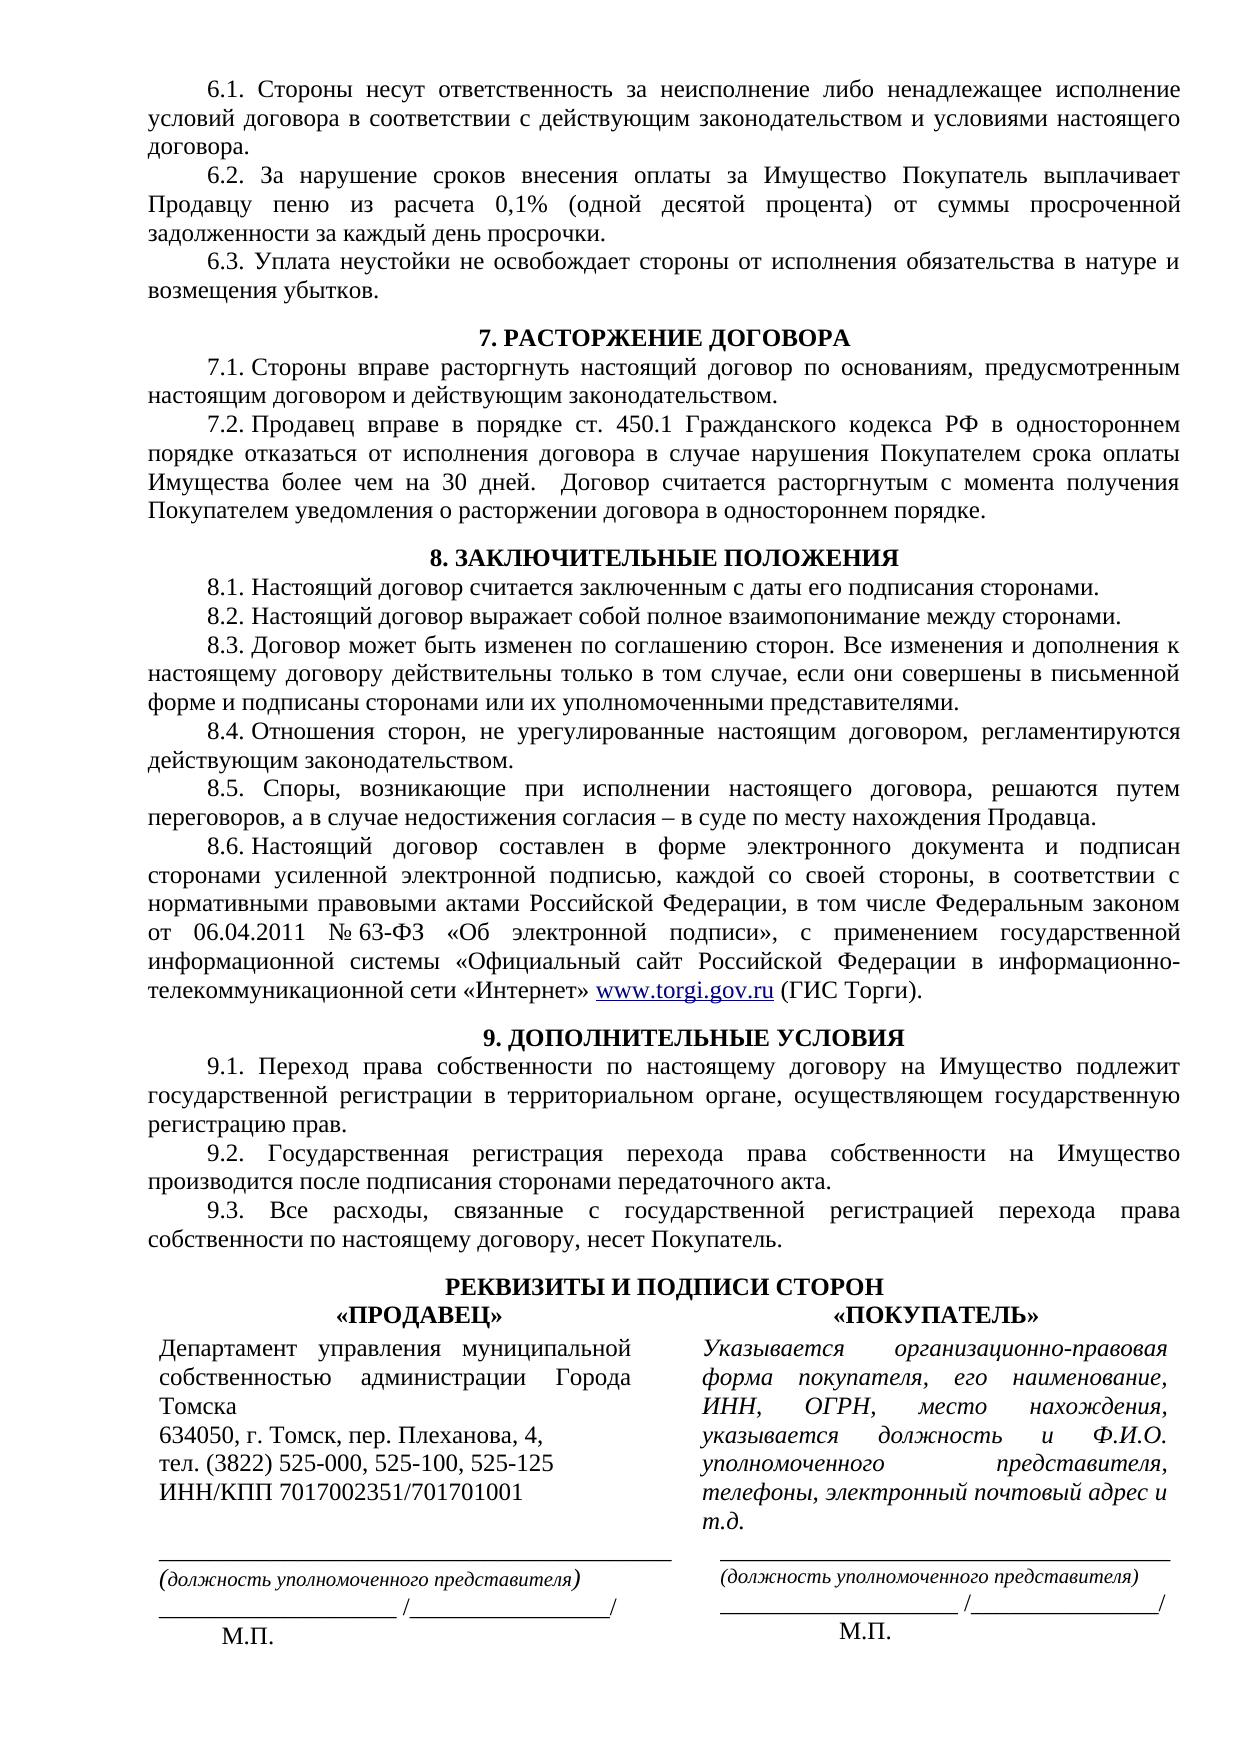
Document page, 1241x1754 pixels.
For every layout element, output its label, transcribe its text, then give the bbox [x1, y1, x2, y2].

text 8.5. Споры, возникающие при исполнении настоящего договора, решаются путем переговоров, а в случае недостижения согласия – в суде по месту нахождения Продавца. [148, 773, 1181, 831]
text 7.2. Продавец вправе в порядке ст. 450.1 Гражданского кодекса РФ в одностороннем порядке отказаться от исполнения договора в случае нарушения Покупателем срока оплаты Имущества более чем на 30 дней. Договор считается расторгнутым с момента получения Покупателем уведомления о расторжении договора в одностороннем порядке. [148, 409, 1181, 524]
text 7. РАСТОРЖЕНИЕ ДОГОВОРА [148, 323, 1181, 352]
table_cell ____________________________________(должность уполномоченного представителя) ___________________ /_______________/ М.П. [691, 1535, 1181, 1650]
text 8.6. Настоящий договор составлен в форме электронного документа и подписан сторонами усиленной электронной подписью, каждой со своей стороны, в соответствии с нормативными правовыми актами Российской Федерации, в том числе Федеральным законом от 06.04.2011 № 63-ФЗ «Об электронной подписи», с применением государственной информационной системы «Официальный сайт Российской Федерации в информационно-телекоммуникационной сети «Интернет» www.torgi.gov.ru (ГИС Торги). [148, 831, 1181, 1003]
text 8.4. Отношения сторон, не урегулированные настоящим договором, регламентируются действующим законодательством. [148, 716, 1181, 773]
table_header «ПОКУПАТЕЛЬ» [691, 1301, 1181, 1333]
text 8.2. Настоящий договор выражает собой полное взаимопонимание между сторонами. [148, 601, 1181, 630]
text 6.2. За нарушение сроков внесения оплаты за Имущество Покупатель выплачивает Продавцу пеню из расчета 0,1% (одной десятой процента) от суммы просроченной задолженности за каждый день просрочки. [148, 160, 1181, 246]
table_cell Указывается организационно-правовая форма покупателя, его наименование, ИНН, ОГРН, место нахождения, указывается должность и Ф.И.О. уполномоченного представителя, телефоны, электронный почтовый адрес и т.д. [691, 1334, 1181, 1535]
text 8. ЗАКЛЮЧИТЕЛЬНЫЕ ПОЛОЖЕНИЯ [148, 543, 1181, 572]
table_cell _________________________________________(должность уполномоченного представителя) ___________________ /________________/ М.П. [148, 1535, 691, 1650]
text 7.1. Стороны вправе расторгнуть настоящий договор по основаниям, предусмотренным настоящим договором и действующим законодательством. [148, 352, 1181, 409]
text 9.2. Государственная регистрация перехода права собственности на Имущество производится после подписания сторонами передаточного акта. [148, 1138, 1181, 1195]
text 9.3. Все расходы, связанные с государственной регистрацией перехода права собственности по настоящему договору, несет Покупатель. [148, 1195, 1181, 1253]
text 8.3. Договор может быть изменен по соглашению сторон. Все изменения и дополнения к настоящему договору действительны только в том случае, если они совершены в письменной форме и подписаны сторонами или их уполномоченными представителями. [148, 630, 1181, 716]
text 8.1. Настоящий договор считается заключенным с даты его подписания сторонами. [148, 572, 1181, 601]
text 6.1. Стороны несут ответственность за неисполнение либо ненадлежащее исполнение условий договора в соответствии с действующим законодательством и условиями настоящего договора. [148, 74, 1181, 160]
table_cell Департамент управления муниципальной собственностью администрации Города Томска 634050, г. Томск, пер. Плеханова, 4, тел. (3822) 525-000, 525-100, 525-125 ИНН/КПП 7017002351/701701001 [148, 1334, 691, 1535]
text РЕКВИЗИТЫ И ПОДПИСИ СТОРОН [148, 1272, 1181, 1301]
table_header «ПРОДАВЕЦ» [148, 1301, 691, 1333]
text 6.3. Уплата неустойки не освобождает стороны от исполнения обязательства в натуре и возмещения убытков. [148, 246, 1181, 304]
text 9.1. Переход права собственности по настоящему договору на Имущество подлежит государственной регистрации в территориальном органе, осуществляющем государственную регистрацию прав. [148, 1051, 1181, 1138]
text 9. ДОПОЛНИТЕЛЬНЫЕ УСЛОВИЯ [148, 1023, 1181, 1051]
